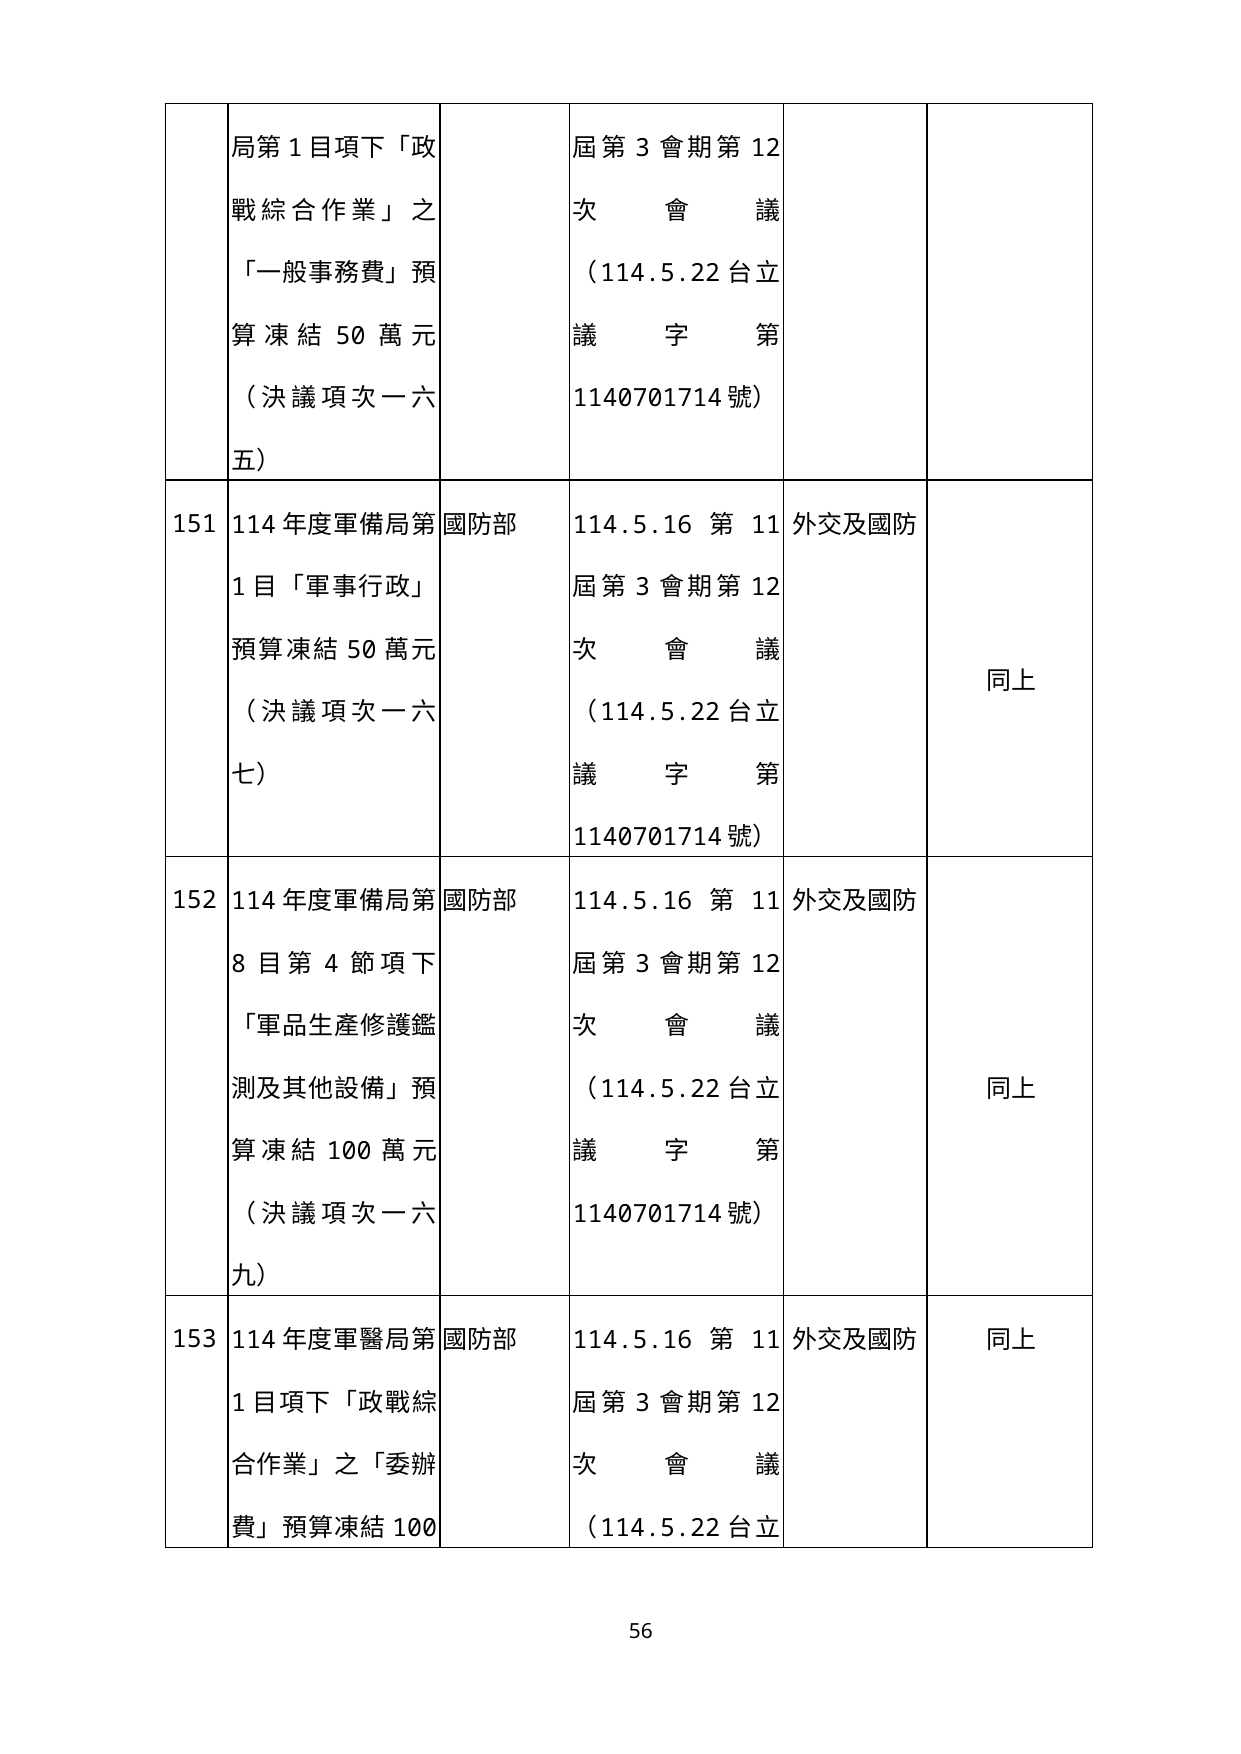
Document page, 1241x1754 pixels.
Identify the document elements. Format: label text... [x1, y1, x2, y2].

table_cell 國防部 [441, 481, 569, 856]
table_cell 114年度軍醫局第1目項下「政戰綜合作業」之「委辦費」預算凍結100 [229, 1296, 439, 1546]
table_cell 局第1目項下「政戰綜合作業」之「一般事務費」預算凍結50萬元（決議項次一六五） [229, 104, 439, 479]
table_cell [166, 1296, 227, 1546]
table_cell 114.5.16第11屆第3會期第12次會議（114.5.22台立議字第1140701714號） [570, 481, 783, 856]
table_cell 114年度軍備局第1目「軍事行政」預算凍結50萬元（決議項次一六七） [229, 481, 439, 856]
table_cell 同上 [928, 481, 1092, 856]
table_cell [784, 104, 926, 479]
table_cell 外交及國防 [784, 481, 926, 856]
table_cell 外交及國防 [784, 1296, 926, 1546]
table_cell [166, 481, 227, 856]
table_cell [928, 104, 1092, 479]
table_cell 國防部 [441, 857, 569, 1295]
table_cell 114.5.16第11屆第3會期第12次會議（114.5.22台立議字第1140701714號） [570, 857, 783, 1295]
table_cell 國防部 [441, 1296, 569, 1546]
table_cell 外交及國防 [784, 857, 926, 1295]
table_cell 同上 [928, 857, 1092, 1295]
table_cell 114.5.16第11屆第3會期第12次會議（114.5.22台立 [570, 1296, 783, 1546]
table_cell [166, 104, 227, 479]
table_cell 屆第3會期第12次會議（114.5.22台立議字第1140701714號） [570, 104, 783, 479]
table_cell [166, 857, 227, 1295]
table_cell [441, 104, 569, 479]
table_cell 同上 [928, 1296, 1092, 1546]
table_cell 114年度軍備局第8目第4節項下「軍品生產修護鑑測及其他設備」預算凍結100萬元（決議項次一六九） [229, 857, 439, 1295]
